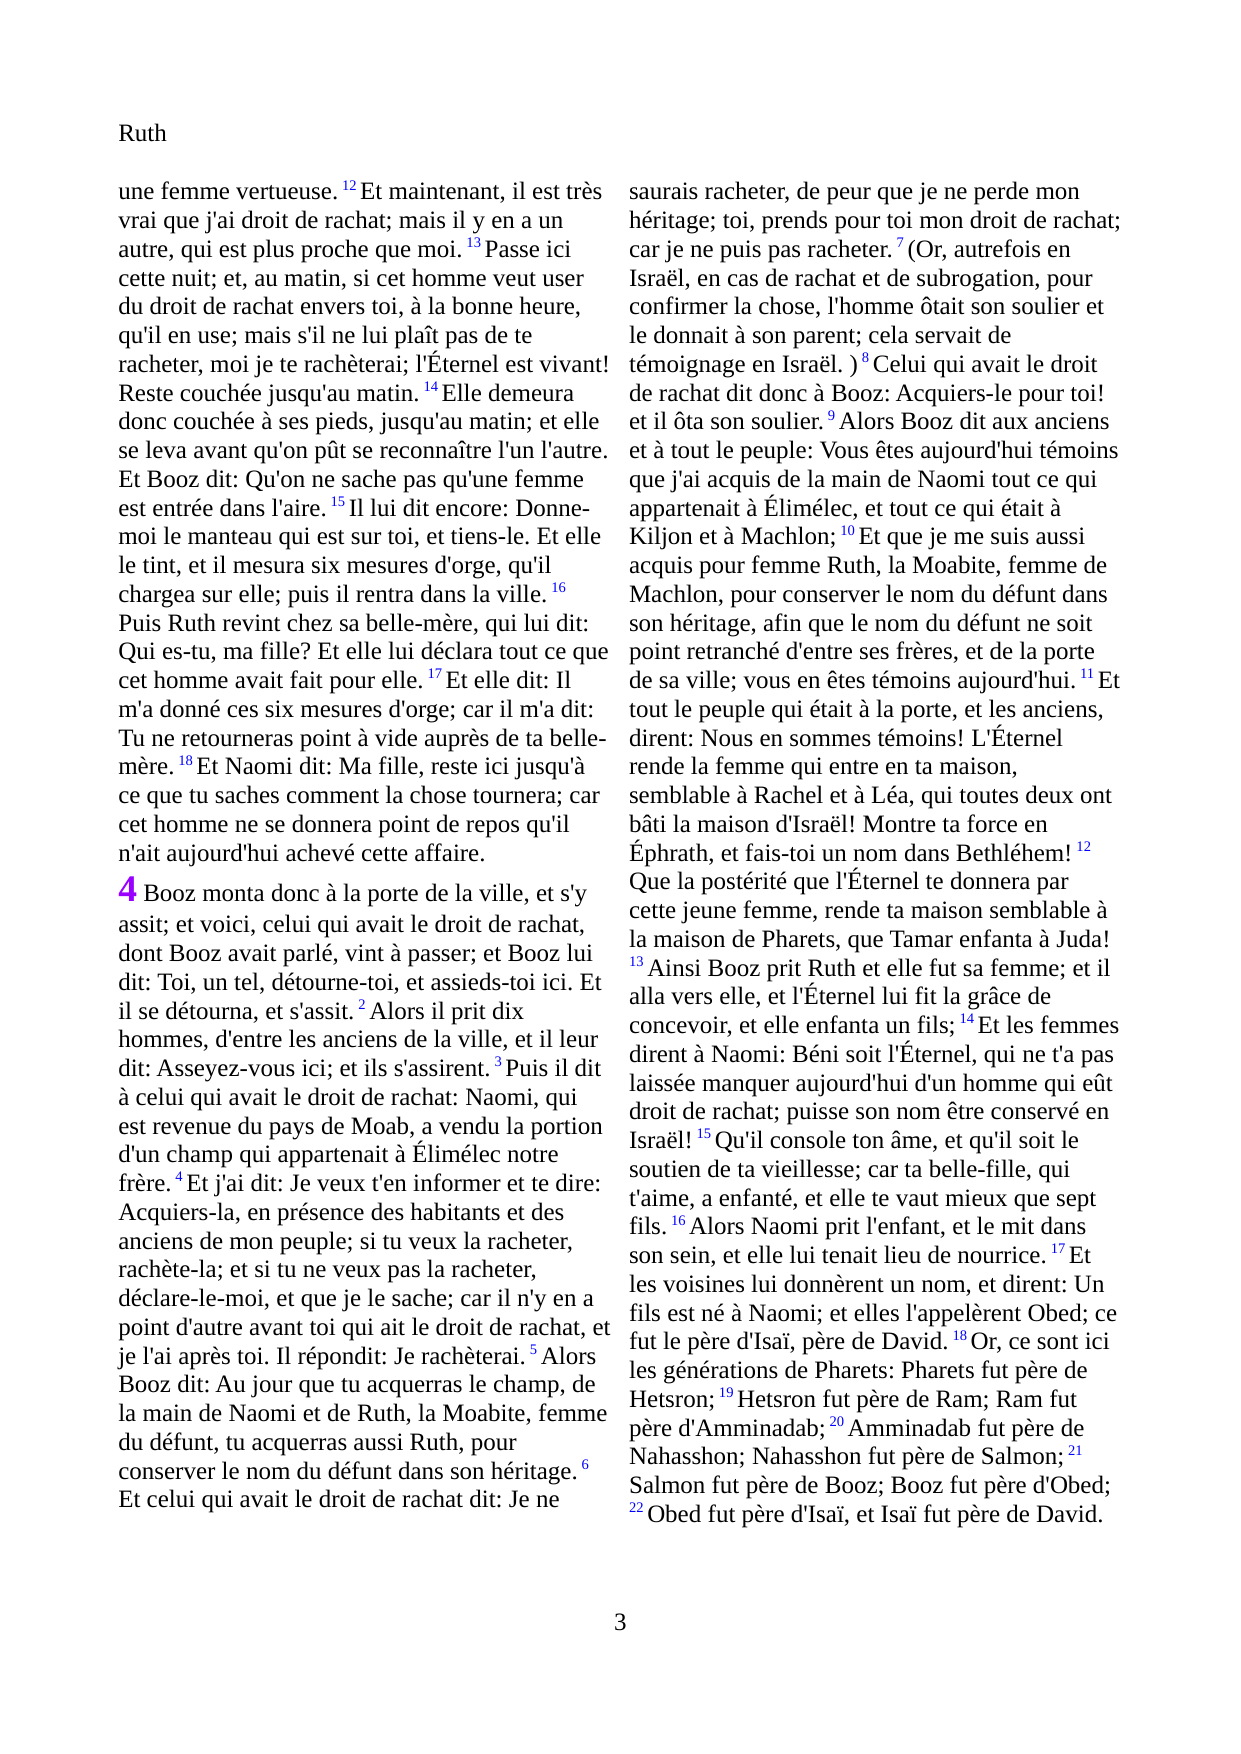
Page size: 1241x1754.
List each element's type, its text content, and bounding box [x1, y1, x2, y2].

text une femme vertueuse. 12 Et maintenant, il est très vrai que j'ai droit de rachat; mais il y en a un autre, qui est plus proche que moi. 13 Passe ici cette nuit; et, au matin, si cet homme veut user du droit de rachat envers toi, à la bonne heure, qu'il en use; mais s'il ne lui plaît pas de te racheter, moi je te rachèterai; l'Éternel est vivant! Reste couchée jusqu'au matin. 14 Elle demeura donc couchée à ses pieds, jusqu'au matin; et elle se leva avant qu'on pût se reconnaître l'un l'autre. Et Booz dit: Qu'on ne sache pas qu'une femme est entrée dans l'aire. 15 Il lui dit encore: Donne-moi le manteau qui est sur toi, et tiens-le. Et elle le tint, et il mesura six mesures d'orge, qu'il chargea sur elle; puis il rentra dans la ville. 16 Puis Ruth revint chez sa belle-mère, qui lui dit: Qui es-tu, ma fille? Et elle lui déclara tout ce que cet homme avait fait pour elle. 17 Et elle dit: Il m'a donné ces six mesures d'orge; car il m'a dit: Tu ne retourneras point à vide auprès de ta belle-mère. 18 Et Naomi dit: Ma fille, reste ici jusqu'à ce que tu saches comment la chose tournera; car cet homme ne se donnera point de repos qu'il n'ait aujourd'hui achevé cette affaire. [118, 176, 611, 866]
text saurais racheter, de peur que je ne perde mon héritage; toi, prends pour toi mon droit de rachat; car je ne puis pas racheter. 7 (Or, autrefois en Israël, en cas de rachat et de subrogation, pour confirmer la chose, l'homme ôtait son soulier et le donnait à son parent; cela servait de témoignage en Israël. ) 8 Celui qui avait le droit de rachat dit donc à Booz: Acquiers-le pour toi! et il ôta son soulier. 9 Alors Booz dit aux anciens et à tout le peuple: Vous êtes aujourd'hui témoins que j'ai acquis de la main de Naomi tout ce qui appartenait à Élimélec, et tout ce qui était à Kiljon et à Machlon; 10 Et que je me suis aussi acquis pour femme Ruth, la Moabite, femme de Machlon, pour conserver le nom du défunt dans son héritage, afin que le nom du défunt ne soit point retranché d'entre ses frères, et de la porte de sa ville; vous en êtes témoins aujourd'hui. 11 Et tout le peuple qui était à la porte, et les anciens, dirent: Nous en sommes témoins! L'Éternel rende la femme qui entre en ta maison, semblable à Rachel et à Léa, qui toutes deux ont bâti la maison d'Israël! Montre ta force en Éphrath, et fais-toi un nom dans Bethléhem! 12 Que la postérité que l'Éternel te donnera par cette jeune femme, rende ta maison semblable à la maison de Pharets, que Tamar enfanta à Juda! 13 Ainsi Booz prit Ruth et elle fut sa femme; et il alla vers elle, et l'Éternel lui fit la grâce de concevoir, et elle enfanta un fils; 14 Et les femmes dirent à Naomi: Béni soit l'Éternel, qui ne t'a pas laissée manquer aujourd'hui d'un homme qui eût droit de rachat; puisse son nom être conservé en Israël! 15 Qu'il console ton âme, et qu'il soit le soutien de ta vieillesse; car ta belle-fille, qui t'aime, a enfanté, et elle te vaut mieux que sept fils. 16 Alors Naomi prit l'enfant, et le mit dans son sein, et elle lui tenait lieu de nourrice. 17 Et les voisines lui donnèrent un nom, et dirent: Un fils est né à Naomi; et elles l'appelèrent Obed; ce fut le père d'Isaï, père de David. 18 Or, ce sont ici les générations de Pharets: Pharets fut père de Hetsron; 19 Hetsron fut père de Ram; Ram fut père d'Amminadab; 20 Amminadab fut père de Nahasshon; Nahasshon fut père de Salmon; 21 Salmon fut père de Booz; Booz fut père d'Obed; 22 Obed fut père d'Isaï, et Isaï fut père de David. [629, 176, 1122, 1528]
text 4 Booz monta donc à la porte de la ville, et s'y assit; et voici, celui qui avait le droit de rachat, dont Booz avait parlé, vint à passer; et Booz lui dit: Toi, un tel, détourne-toi, et assieds-toi ici. Et il se détourna, et s'assit. 2 Alors il prit dix hommes, d'entre les anciens de la ville, et il leur dit: Asseyez-vous ici; et ils s'assirent. 3 Puis il dit à celui qui avait le droit de rachat: Naomi, qui est revenue du pays de Moab, a vendu la portion d'un champ qui appartenait à Élimélec notre frère. 4 Et j'ai dit: Je veux t'en informer et te dire: Acquiers-la, en présence des habitants et des anciens de mon peuple; si tu veux la racheter, rachète-la; et si tu ne veux pas la racheter, déclare-le-moi, et que je le sache; car il n'y en a point d'autre avant toi qui ait le droit de rachat, et je l'ai après toi. Il répondit: Je rachèterai. 5 Alors Booz dit: Au jour que tu acquerras le champ, de la main de Naomi et de Ruth, la Moabite, femme du défunt, tu acquerras aussi Ruth, pour conserver le nom du défunt dans son héritage. 6 Et celui qui avait le droit de rachat dit: Je ne [118, 866, 611, 1513]
